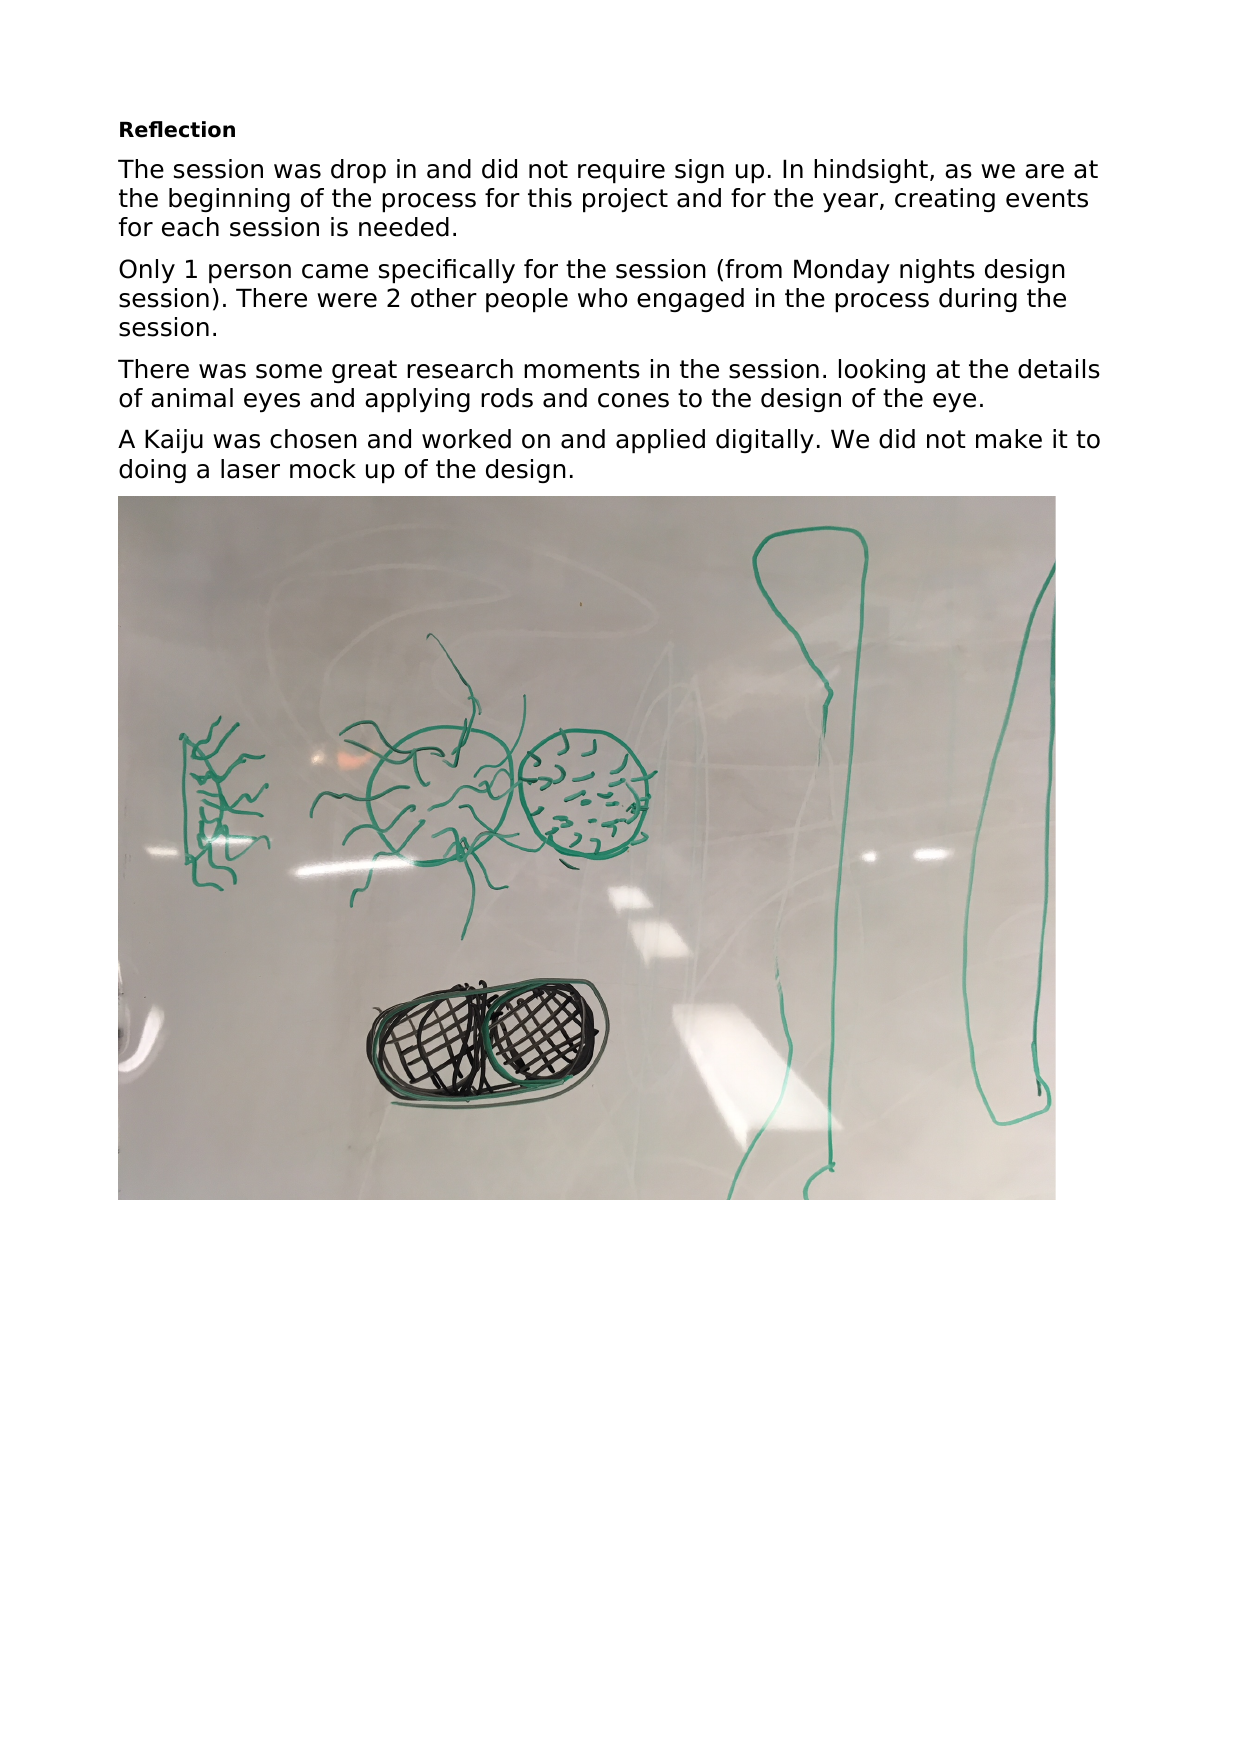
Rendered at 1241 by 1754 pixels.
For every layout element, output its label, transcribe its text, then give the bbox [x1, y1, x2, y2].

text The session was drop in and did not require sign up. In hindsight, as we are at the beginning of the process for this project and for the year, creating events for each session is needed. [118, 155, 1122, 242]
text Only 1 person came specifically for the session (from Monday nights design session). There were 2 other people who engaged in the process during the session. [118, 255, 1122, 342]
picture [118, 496, 1056, 1200]
text There was some great research moments in the session. looking at the details of animal eyes and applying rods and cones to the design of the eye. [118, 355, 1122, 413]
text A Kaiju was chosen and worked on and applied digitally. We did not make it to doing a laser mock up of the design. [118, 426, 1122, 484]
subtitle Reflection [118, 118, 1122, 142]
